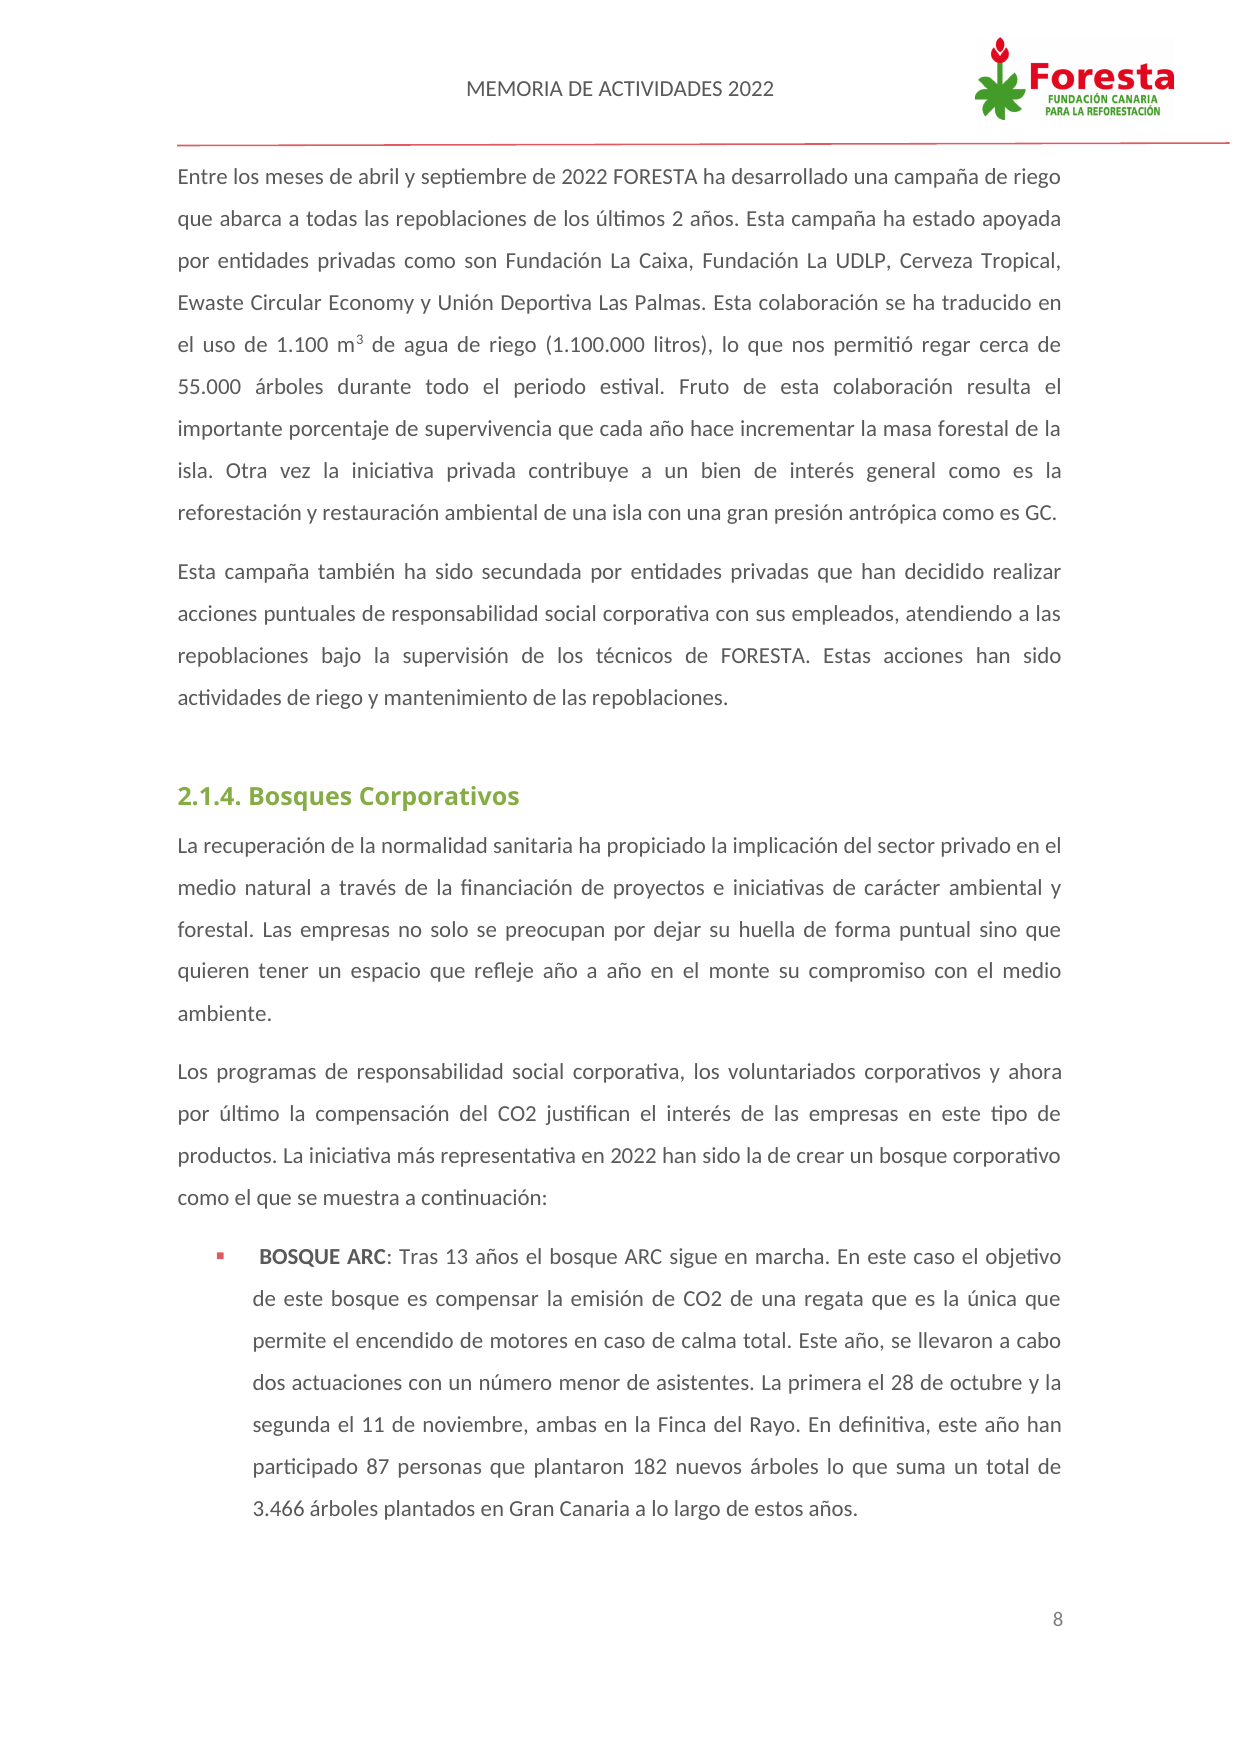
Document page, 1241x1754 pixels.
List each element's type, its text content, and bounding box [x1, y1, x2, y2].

text Los programas de responsabilidad social corporativa, los voluntariados corporativos y ahora por último la compensación del CO2 justifican el interés de las empresas en este tipo de productos. La iniciativa más representativa en 2022 han sido la de crear un bosque corporativo como el que se muestra a continuación: [177, 1057, 1063, 1211]
text Esta campaña también ha sido secundada por entidades privadas que han decidido realizar acciones puntuales de responsabilidad social corporativa con sus empleados, atendiendo a las repoblaciones bajo la supervisión de los técnicos de FORESTA. Estas acciones han sido actividades de riego y mantenimiento de las repoblaciones. [177, 557, 1063, 711]
list BOSQUE ARC: Tras 13 años el bosque ARC sigue en marcha. En este caso el objetivo de este bosque es compensar la emisión de CO2 de una regata que es la única que permite el encendido de motores en caso de calma total. Este año, se llevaron a cabo dos actuaciones con un número menor de asistentes. La primera el 28 de octubre y la segunda el 11 de noviembre, ambas en la Finca del Rayo. En definitiva, este año han participado 87 personas que plantaron 182 nuevos árboles lo que suma un total de 3.466 árboles plantados en Gran Canaria a lo largo de estos años. [215, 1242, 1063, 1522]
subtitle 2.1.4. Bosques Corporativos [177, 779, 1063, 813]
text La recuperación de la normalidad sanitaria ha propiciado la implicación del sector privado en el medio natural a través de la financiación de proyectos e iniciativas de carácter ambiental y forestal. Las empresas no solo se preocupan por dejar su huella de forma puntual sino que quieren tener un espacio que refleje año a año en el monte su compromiso con el medio ambiente. [177, 831, 1063, 1027]
text Entre los meses de abril y septiembre de 2022 FORESTA ha desarrollado una campaña de riego que abarca a todas las repoblaciones de los últimos 2 años. Esta campaña ha estado apoyada por entidades privadas como son Fundación La Caixa, Fundación La UDLP, Cerveza Tropical, Ewaste Circular Economy y Unión Deportiva Las Palmas. Esta colaboración se ha traducido en el uso de 1.100 m3 de agua de riego (1.100.000 litros), lo que nos permitió regar cerca de 55.000 árboles durante todo el periodo estival. Fruto de esta colaboración resulta el importante porcentaje de supervivencia que cada año hace incrementar la masa forestal de la isla. Otra vez la iniciativa privada contribuye a un bien de interés general como es la reforestación y restauración ambiental de una isla con una gran presión antrópica como es GC. [177, 162, 1063, 526]
